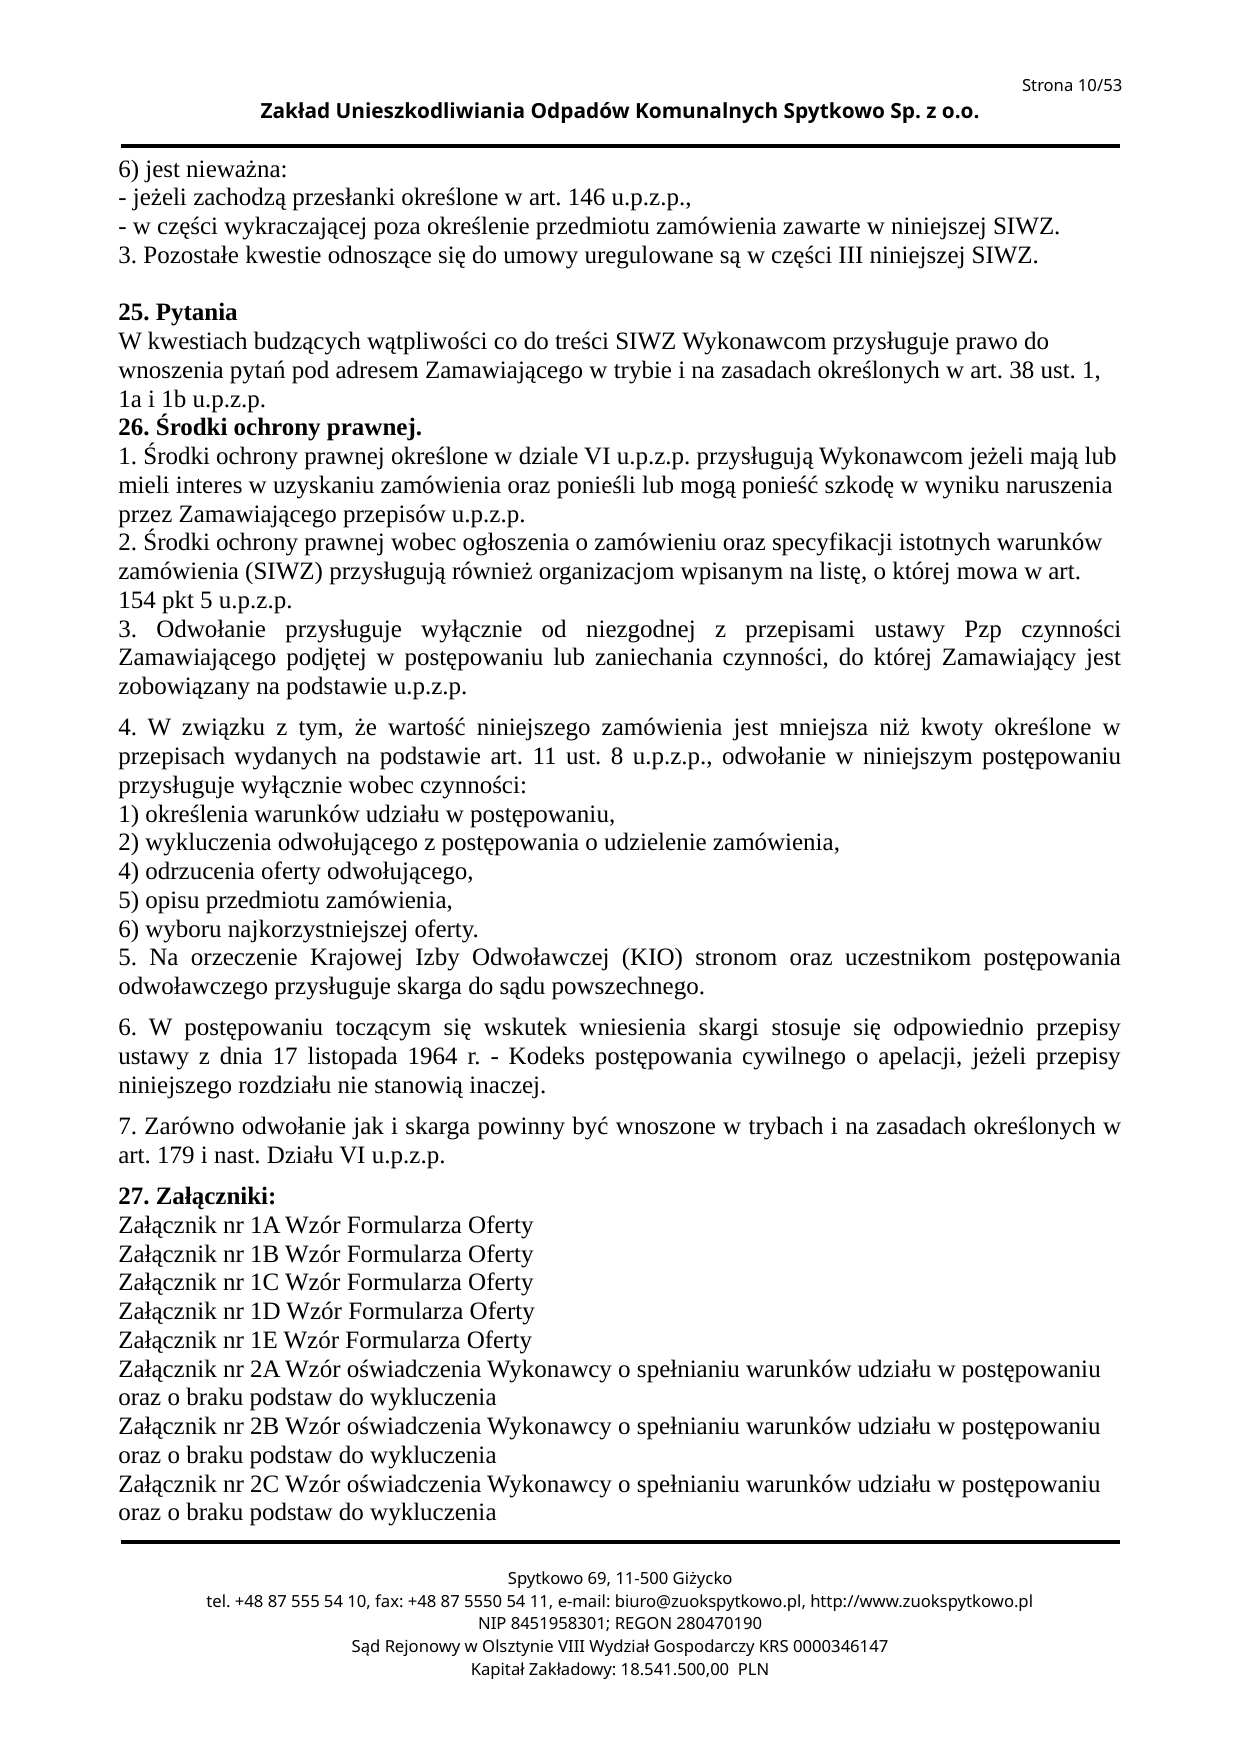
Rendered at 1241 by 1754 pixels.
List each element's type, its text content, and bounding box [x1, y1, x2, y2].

text 5) opisu przedmiotu zamówienia, [118, 885, 1122, 914]
text 5. Na orzeczenie Krajowej Izby Odwoławczej (KIO) stronom oraz uczestnikom postępowania odwoławczego przysługuje skarga do sądu powszechnego. [118, 942, 1122, 1000]
text 7. Zarówno odwołanie jak i skarga powinny być wnoszone w trybach i na zasadach określonych w art. 179 i nast. Działu VI u.p.z.p. [118, 1111, 1122, 1169]
text 1. Środki ochrony prawnej określone w dziale VI u.p.z.p. przysługują Wykonawcom jeżeli mają lub mieli interes w uzyskaniu zamówienia oraz ponieśli lub mogą ponieść szkodę w wyniku naruszenia przez Zamawiającego przepisów u.p.z.p. 2. Środki ochrony prawnej wobec ogłoszenia o zamówieniu oraz specyfikacji istotnych warunków zamówienia (SIWZ) przysługują również organizacjom wpisanym na listę, o której mowa w art. 154 pkt 5 u.p.z.p. [118, 441, 1122, 614]
text 26. Środki ochrony prawnej. [118, 412, 1122, 441]
text Załącznik nr 1A Wzór Formularza Oferty Załącznik nr 1B Wzór Formularza Oferty Załącznik nr 1C Wzór Formularza Oferty Załącznik nr 1D Wzór Formularza Oferty [118, 1210, 1122, 1325]
text Załącznik nr 1E Wzór Formularza Oferty [118, 1325, 1122, 1354]
text - jeżeli zachodzą przesłanki określone w art. 146 u.p.z.p., [118, 182, 1122, 211]
text 2) wykluczenia odwołującego z postępowania o udzielenie zamówienia, [118, 827, 1122, 856]
text - w części wykraczającej poza określenie przedmiotu zamówienia zawarte w niniejszej SIWZ. [118, 211, 1122, 240]
text 27. Załączniki: [118, 1181, 1122, 1210]
text 3. Odwołanie przysługuje wyłącznie od niezgodnej z przepisami ustawy Pzp czynności Zamawiającego podjętej w postępowaniu lub zaniechania czynności, do której Zamawiający jest zobowiązany na podstawie u.p.z.p. [118, 614, 1122, 700]
text Załącznik nr 2A Wzór oświadczenia Wykonawcy o spełnianiu warunków udziału w postępowaniu oraz o braku podstaw do wykluczenia Załącznik nr 2B Wzór oświadczenia Wykonawcy o spełnianiu warunków udziału w postępowaniu oraz o braku podstaw do wykluczenia Załącznik nr 2C Wzór oświadczenia Wykonawcy o spełnianiu warunków udziału w postępowaniu oraz o braku podstaw do wykluczenia [118, 1354, 1122, 1526]
text 25. Pytania [118, 297, 1122, 326]
text 1) określenia warunków udziału w postępowaniu, [118, 799, 1122, 827]
text W kwestiach budzących wątpliwości co do treści SIWZ Wykonawcom przysługuje prawo do wnoszenia pytań pod adresem Zamawiającego w trybie i na zasadach określonych w art. 38 ust. 1, 1a i 1b u.p.z.p. [118, 326, 1122, 412]
text 4) odrzucenia oferty odwołującego, [118, 856, 1122, 885]
text 6) wyboru najkorzystniejszej oferty. [118, 914, 1122, 942]
text 3. Pozostałe kwestie odnoszące się do umowy uregulowane są w części III niniejszej SIWZ. [118, 240, 1122, 269]
text 4. W związku z tym, że wartość niniejszego zamówienia jest mniejsza niż kwoty określone w przepisach wydanych na podstawie art. 11 ust. 8 u.p.z.p., odwołanie w niniejszym postępowaniu przysługuje wyłącznie wobec czynności: [118, 712, 1122, 799]
text 6) jest nieważna: [118, 154, 1122, 182]
text 6. W postępowaniu toczącym się wskutek wniesienia skargi stosuje się odpowiednio przepisy ustawy z dnia 17 listopada 1964 r. - Kodeks postępowania cywilnego o apelacji, jeżeli przepisy niniejszego rozdziału nie stanowią inaczej. [118, 1012, 1122, 1099]
